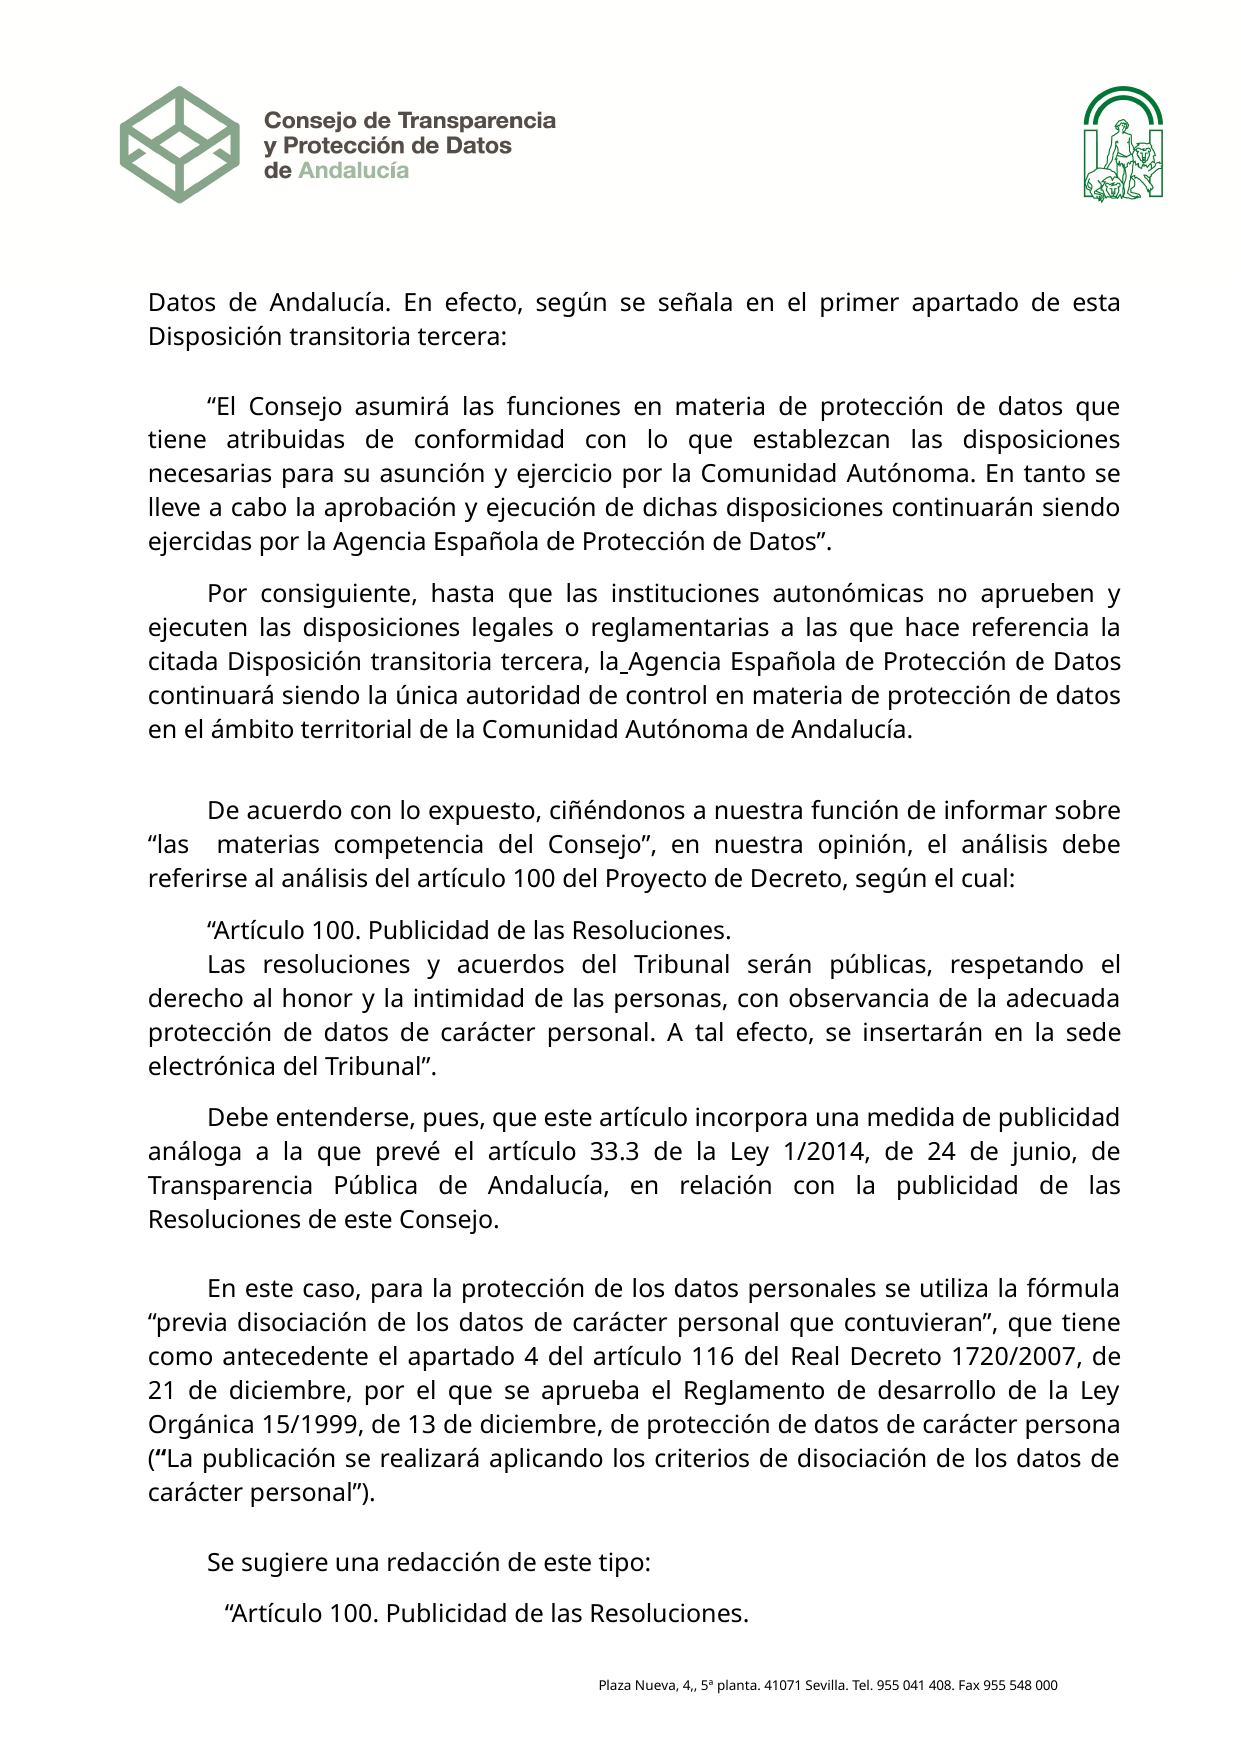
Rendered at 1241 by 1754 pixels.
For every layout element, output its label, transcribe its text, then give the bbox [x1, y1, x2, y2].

text “El Consejo asumirá las funciones en materia de protección de datos que tiene atribuidas de conformidad con lo que establezcan las disposiciones necesarias para su asunción y ejercicio por la Comunidad Autónoma. En tanto se lleve a cabo la aprobación y ejecución de dichas disposiciones continuarán siendo ejercidas por la Agencia Española de Protección de Datos”. [148, 388, 1122, 558]
text “Artículo 100. Publicidad de las Resoluciones. [224, 1596, 1039, 1630]
text Debe entenderse, pues, que este artículo incorpora una medida de publicidad análoga a la que prevé el artículo 33.3 de la Ley 1/2014, de 24 de junio, de Transparencia Pública de Andalucía, en relación con la publicidad de las Resoluciones de este Consejo. [148, 1100, 1122, 1236]
text Por consiguiente, hasta que las instituciones autonómicas no aprueben y ejecuten las disposiciones legales o reglamentarias a las que hace referencia la citada Disposición transitoria tercera, la Agencia Española de Protección de Datos continuará siendo la única autoridad de control en materia de protección de datos en el ámbito territorial de la Comunidad Autónoma de Andalucía. [148, 576, 1122, 746]
text “Artículo 100. Publicidad de las Resoluciones. [148, 913, 1122, 947]
text Se sugiere una redacción de este tipo: [148, 1544, 1122, 1578]
text En este caso, para la protección de los datos personales se utiliza la fórmula “previa disociación de los datos de carácter personal que contuvieran”, que tiene como antecedente el apartado 4 del artículo 116 del Real Decreto 1720/2007, de 21 de diciembre, por el que se aprueba el Reglamento de desarrollo de la Ley Orgánica 15/1999, de 13 de diciembre, de protección de datos de carácter persona (“La publicación se realizará aplicando los criterios de disociación de los datos de carácter personal”). [148, 1271, 1122, 1509]
text Datos de Andalucía. En efecto, según se señala en el primer apartado de esta Disposición transitoria tercera: [148, 286, 1122, 353]
text Las resoluciones y acuerdos del Tribunal serán públicas, respetando el derecho al honor y la intimidad de las personas, con observancia de la adecuada protección de datos de carácter personal. A tal efecto, se insertarán en la sede electrónica del Tribunal”. [148, 947, 1122, 1082]
text De acuerdo con lo expuesto, ciñéndonos a nuestra función de informar sobre “las materias competencia del Consejo”, en nuestra opinión, el análisis debe referirse al análisis del artículo 100 del Proyecto de Decreto, según el cual: [148, 793, 1122, 895]
